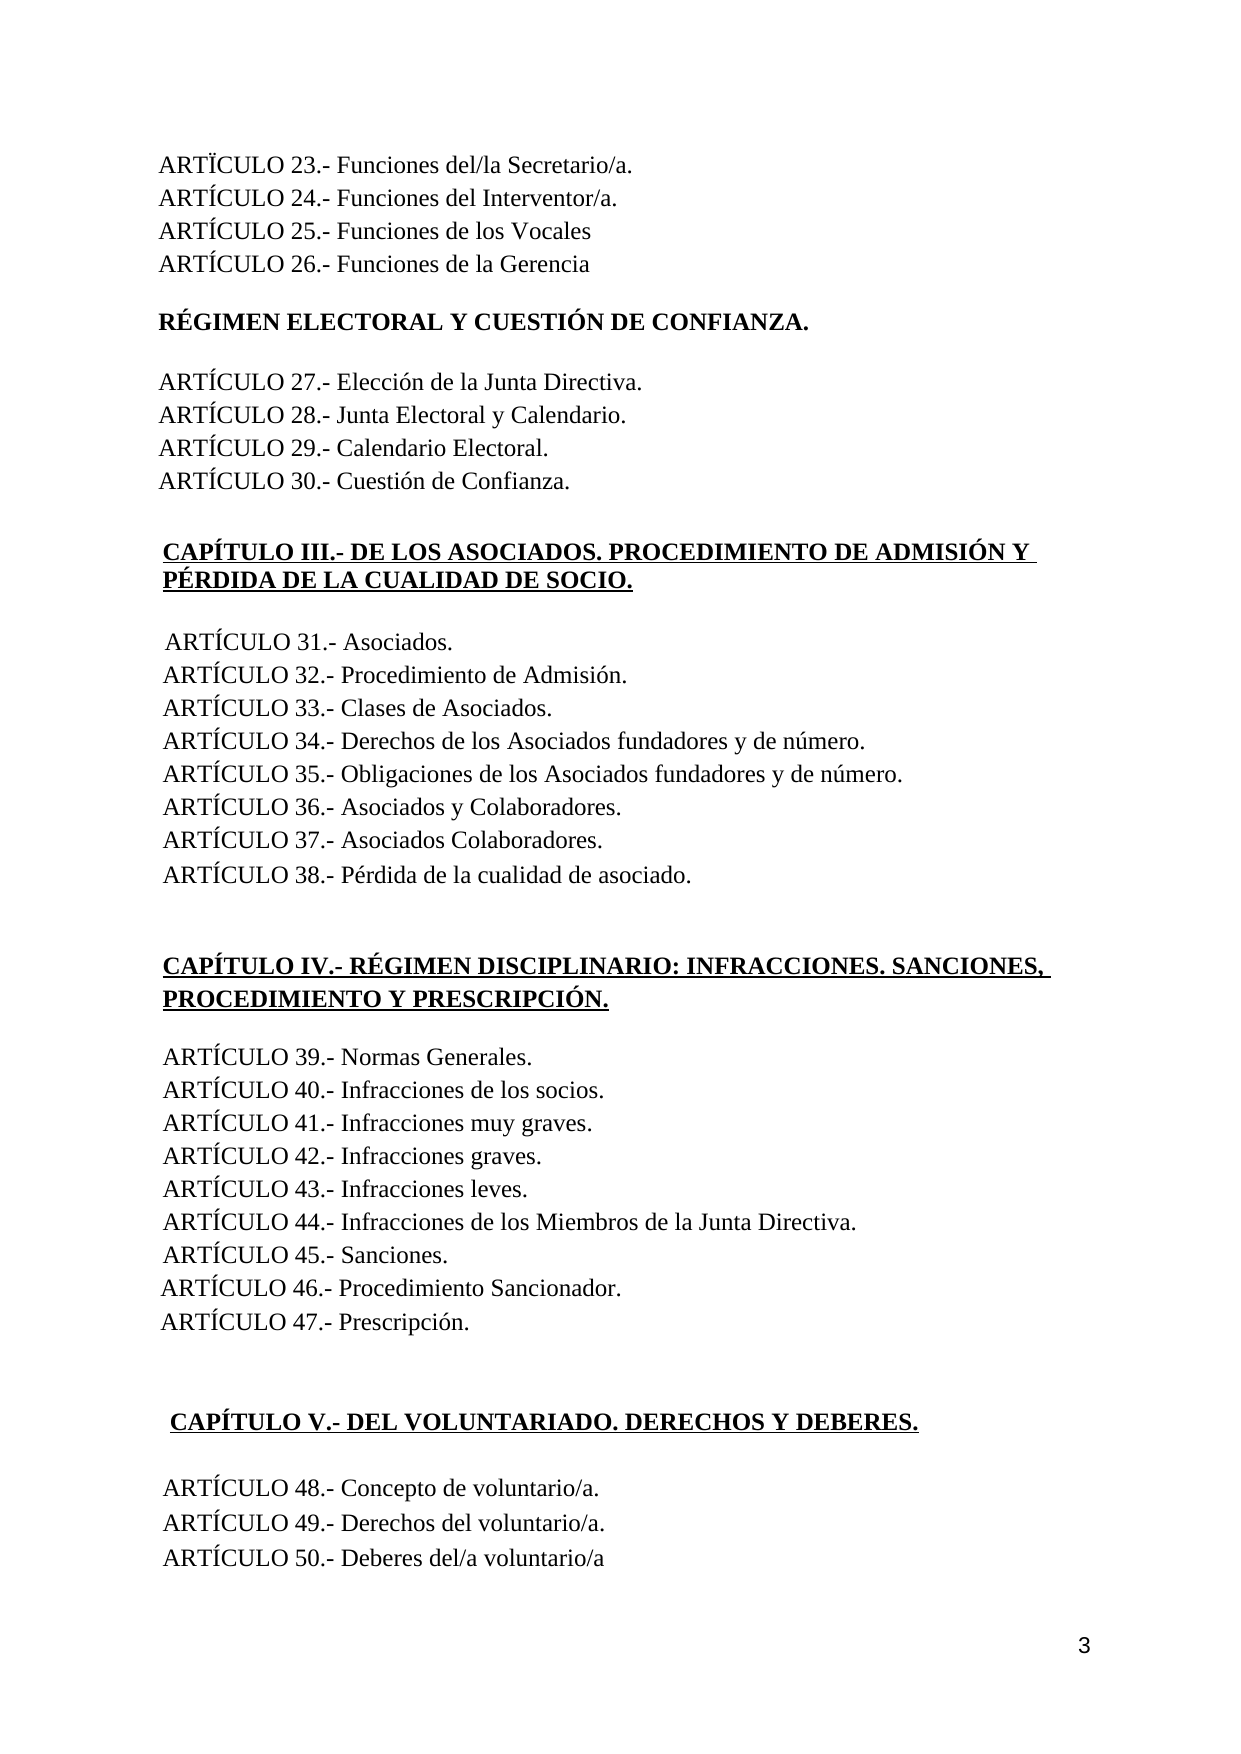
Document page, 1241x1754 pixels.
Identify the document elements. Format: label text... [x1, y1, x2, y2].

text ARTÍCULO 33.- Clases de Asociados. [162, 693, 1168, 722]
text ARTÍCULO 37.- Asociados Colaboradores. [162, 825, 1080, 854]
text CAPÍTULO V.- DEL VOLUNTARIADO. DERECHOS Y DEBERES. [162, 1406, 1091, 1436]
text ARTÍCULO 32.- Procedimiento de Admisión. [162, 660, 1168, 689]
text ARTÍCULO 31.- Asociados. [164, 627, 1091, 656]
text RÉGIMEN ELECTORAL Y CUESTIÓN DE CONFIANZA. [158, 307, 1091, 336]
text ARTÍCULO 27.- Elección de la Junta Directiva. ARTÍCULO 28.- Junta Electoral y Calendario. ARTÍCULO 29.- Calendario Electoral. [158, 367, 726, 462]
text ARTÍCULO 25.- Funciones de los Vocales [158, 216, 652, 245]
text ARTÍCULO 49.- Derechos del voluntario/a. [162, 1508, 1095, 1537]
text ARTÍCULO 46.- Procedimiento Sancionador. [160, 1273, 1080, 1302]
text ARTÍCULO 48.- Concepto de voluntario/a. [162, 1473, 1095, 1502]
text ARTÍCULO 35.- Obligaciones de los Asociados fundadores y de número. [162, 759, 1080, 788]
text ARTÍCULO 43.- Infracciones leves. [162, 1174, 1091, 1203]
text ARTÍCULO 39.- Normas Generales. [148, 1042, 1091, 1071]
text CAPÍTULO III.- DE LOS ASOCIADOS. PROCEDIMIENTO DE ADMISIÓN Y PÉRDIDA DE LA CUALIDAD DE SOCIO. [162, 537, 1109, 594]
text ARTÍCULO 34.- Derechos de los Asociados fundadores y de número. [162, 726, 1080, 755]
text ARTÍCULO 30.- Cuestión de Confianza. [158, 466, 726, 495]
text ARTÍCULO 26.- Funciones de la Gerencia [158, 249, 652, 278]
text ARTÍCULO 50.- Deberes del/a voluntario/a [162, 1543, 1095, 1572]
text CAPÍTULO IV.- RÉGIMEN DISCIPLINARIO: INFRACCIONES. SANCIONES, PROCEDIMIENTO Y PRESCRIPCIÓN. [162, 951, 1091, 1013]
text ARTÍCULO 24.- Funciones del Interventor/a. [158, 183, 652, 212]
text ARTÍCULO 38.- Pérdida de la cualidad de asociado. [162, 860, 1091, 889]
text ARTÏCULO 23.- Funciones del/la Secretario/a. [158, 150, 770, 179]
text ARTÍCULO 44.- Infracciones de los Miembros de la Junta Directiva. ARTÍCULO 45.- Sanciones. [162, 1207, 947, 1269]
text ARTÍCULO 36.- Asociados y Colaboradores. [162, 792, 1080, 821]
text ARTÍCULO 40.- Infracciones de los socios. [162, 1075, 1036, 1104]
text ARTÍCULO 42.- Infracciones graves. [162, 1141, 1036, 1170]
text ARTÍCULO 41.- Infracciones muy graves. [162, 1108, 1036, 1137]
text ARTÍCULO 47.- Prescripción. [160, 1307, 1080, 1335]
